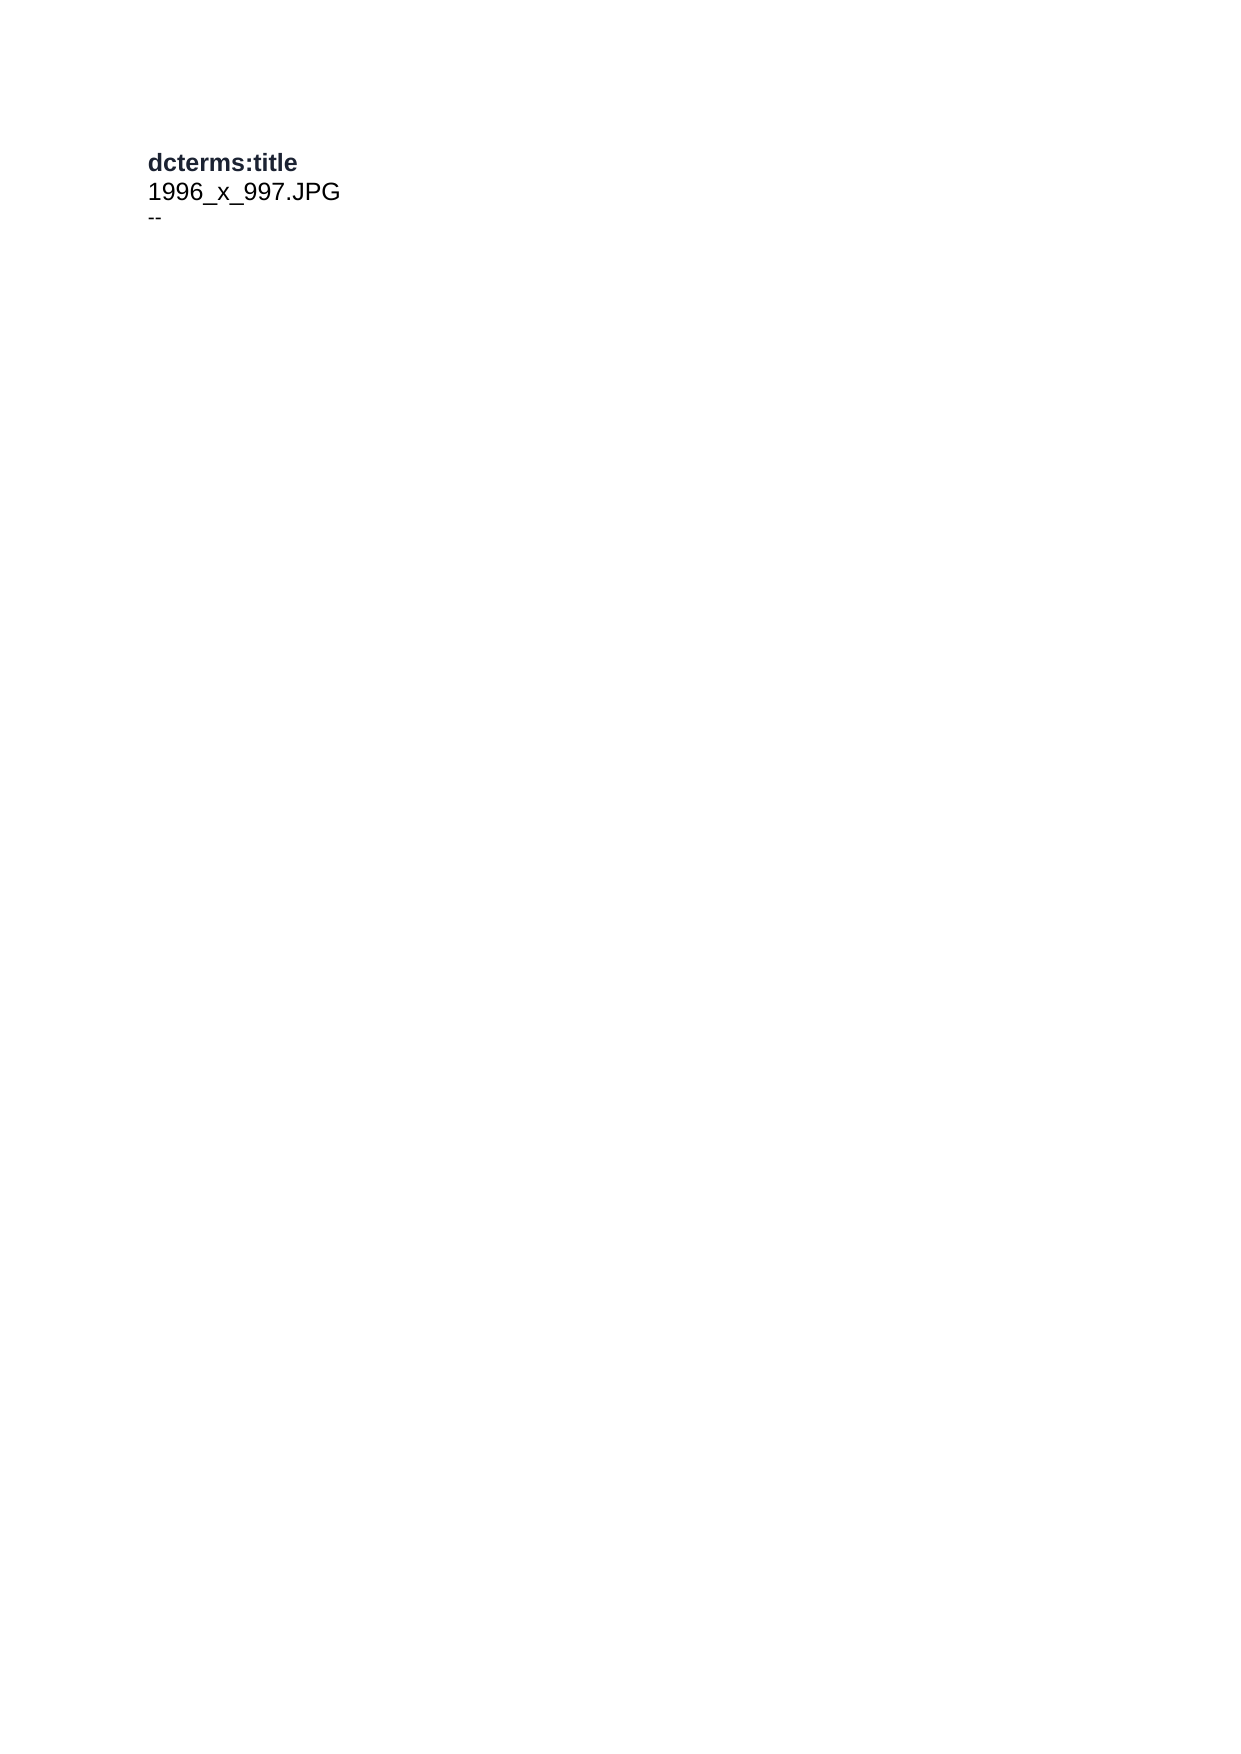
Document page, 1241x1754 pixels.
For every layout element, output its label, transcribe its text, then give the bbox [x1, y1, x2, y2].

text 1996_x_997.JPG [148, 176, 1092, 205]
text -- [148, 205, 1092, 229]
text dcterms:title [148, 148, 1092, 176]
